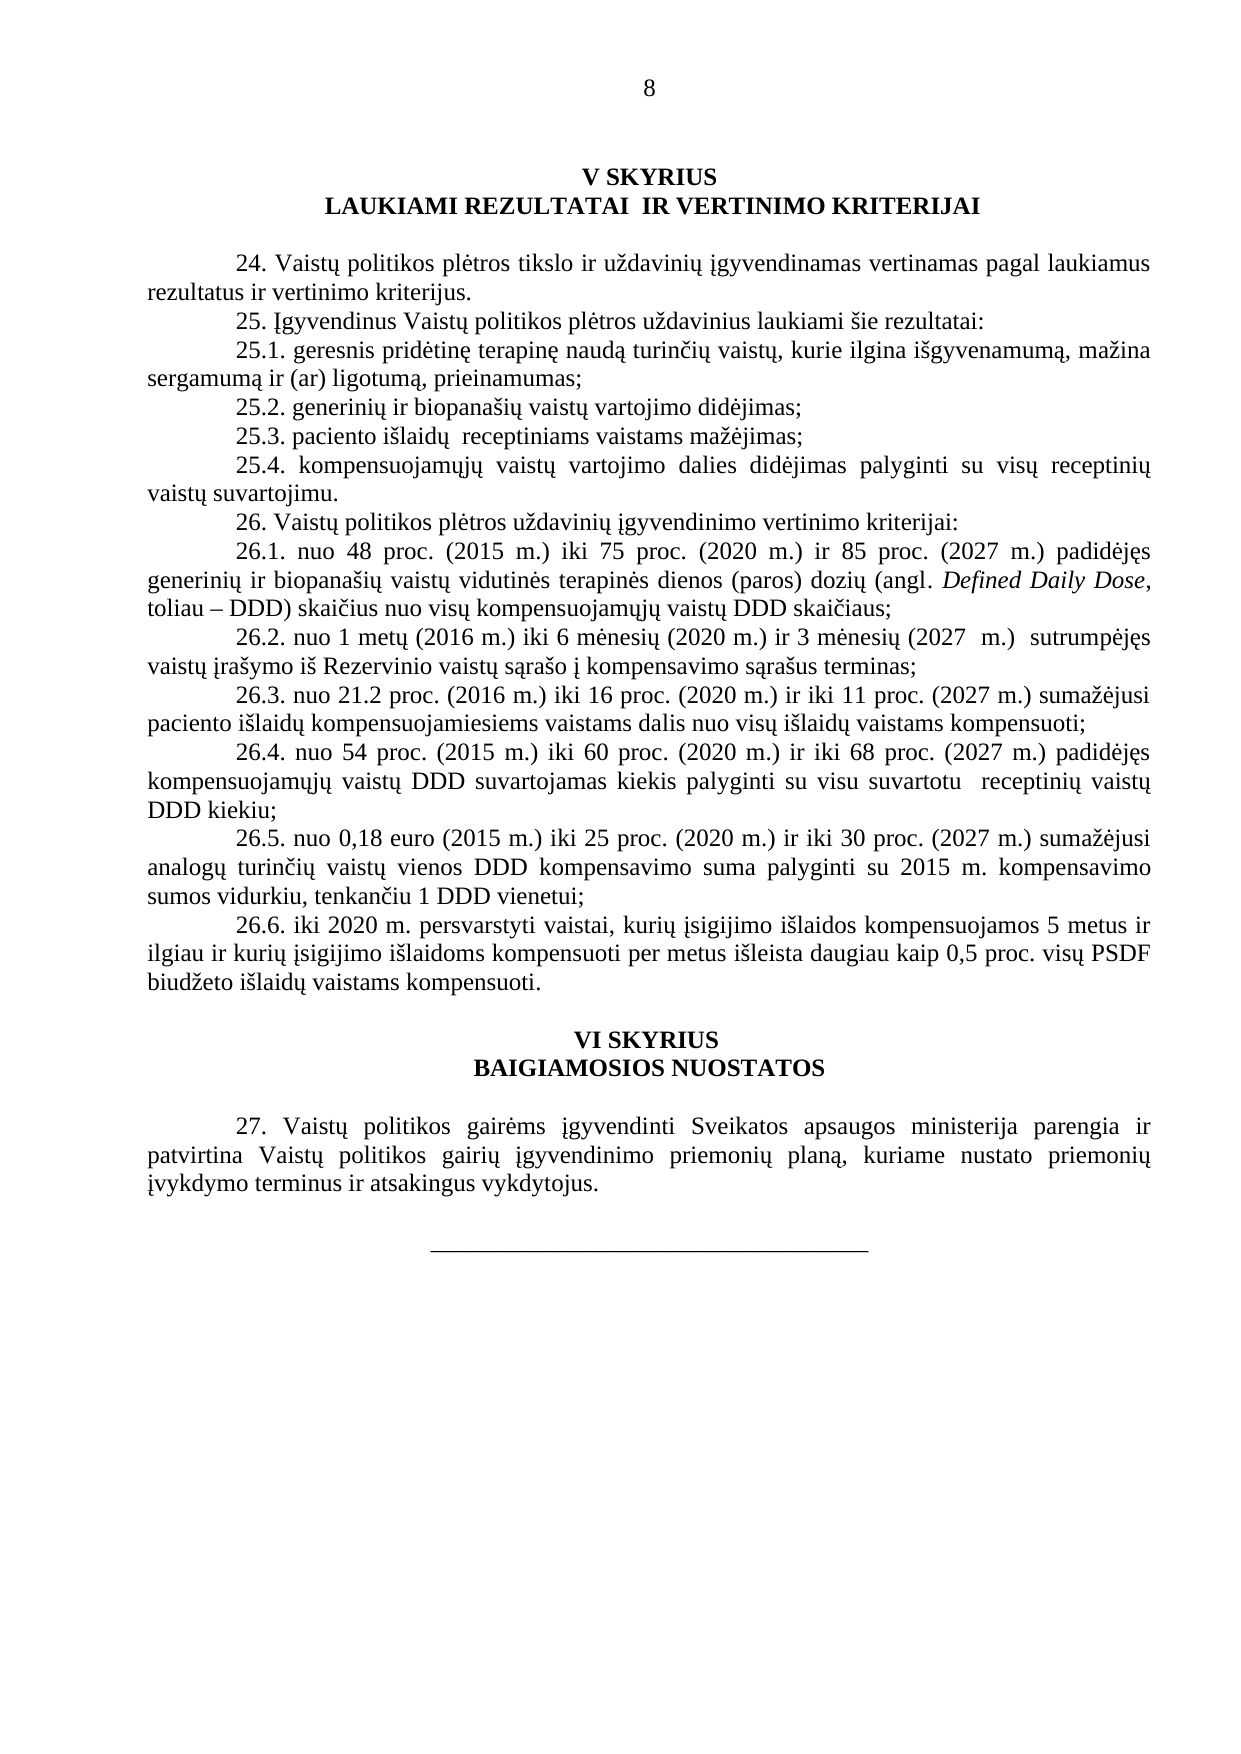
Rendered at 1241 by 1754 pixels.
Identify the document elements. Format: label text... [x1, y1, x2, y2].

text 27. Vaistų politikos gairėms įgyvendinti Sveikatos apsaugos ministerija parengia ir patvirtina Vaistų politikos gairių įgyvendinimo priemonių planą, kuriame nustato priemonių įvykdymo terminus ir atsakingus vykdytojus. [147, 1111, 1152, 1197]
text 25.3. paciento išlaidų receptiniams vaistams mažėjimas; [147, 421, 1152, 450]
text 26.3. nuo 21.2 proc. (2016 m.) iki 16 proc. (2020 m.) ir iki 11 proc. (2027 m.) sumažėjusi paciento išlaidų kompensuojamiesiems vaistams dalis nuo visų išlaidų vaistams kompensuoti; [147, 680, 1152, 737]
text BAIGIAMOSIOS NUOSTATOS [147, 1053, 1152, 1082]
text V SKYRIUS [147, 162, 1152, 191]
text 25.4. kompensuojamųjų vaistų vartojimo dalies didėjimas palyginti su visų receptinių vaistų suvartojimu. [147, 450, 1152, 507]
text 25.2. generinių ir biopanašių vaistų vartojimo didėjimas; [147, 392, 1152, 421]
text LAUKIAMI REZULTATAI IR VERTINIMO KRITERIJAI [147, 191, 1152, 220]
text 26.2. nuo 1 metų (2016 m.) iki 6 mėnesių (2020 m.) ir 3 mėnesių (2027 m.) sutrumpėjęs vaistų įrašymo iš Rezervinio vaistų sąrašo į kompensavimo sąrašus terminas; [147, 622, 1152, 680]
text 25.1. geresnis pridėtinę terapinę naudą turinčių vaistų, kurie ilgina išgyvenamumą, mažina sergamumą ir (ar) ligotumą, prieinamumas; [147, 335, 1152, 392]
text 26.6. iki 2020 m. persvarstyti vaistai, kurių įsigijimo išlaidos kompensuojamos 5 metus ir ilgiau ir kurių įsigijimo išlaidoms kompensuoti per metus išleista daugiau kaip 0,5 proc. visų PSDF biudžeto išlaidų vaistams kompensuoti. [147, 910, 1152, 996]
text 26.1. nuo 48 proc. (2015 m.) iki 75 proc. (2020 m.) ir 85 proc. (2027 m.) padidėjęs generinių ir biopanašių vaistų vidutinės terapinės dienos (paros) dozių (angl. Defined Daily Dose, toliau – DDD) skaičius nuo visų kompensuojamųjų vaistų DDD skaičiaus; [147, 536, 1152, 622]
text 26.4. nuo 54 proc. (2015 m.) iki 60 proc. (2020 m.) ir iki 68 proc. (2027 m.) padidėjęs kompensuojamųjų vaistų DDD suvartojamas kiekis palyginti su visu suvartotu receptinių vaistų DDD kiekiu; [147, 737, 1152, 823]
text VI SKYRIUS [147, 1025, 1152, 1053]
text 26. Vaistų politikos plėtros uždavinių įgyvendinimo vertinimo kriterijai: [147, 507, 1152, 536]
text 24. Vaistų politikos plėtros tikslo ir uždavinių įgyvendinamas vertinamas pagal laukiamus rezultatus ir vertinimo kriterijus. [147, 248, 1152, 306]
text 25. Įgyvendinus Vaistų politikos plėtros uždavinius laukiami šie rezultatai: [147, 306, 1152, 335]
text ___________________________________ [147, 1226, 1152, 1255]
text 26.5. nuo 0,18 euro (2015 m.) iki 25 proc. (2020 m.) ir iki 30 proc. (2027 m.) sumažėjusi analogų turinčių vaistų vienos DDD kompensavimo suma palyginti su 2015 m. kompensavimo sumos vidurkiu, tenkančiu 1 DDD vienetui; [147, 823, 1152, 910]
